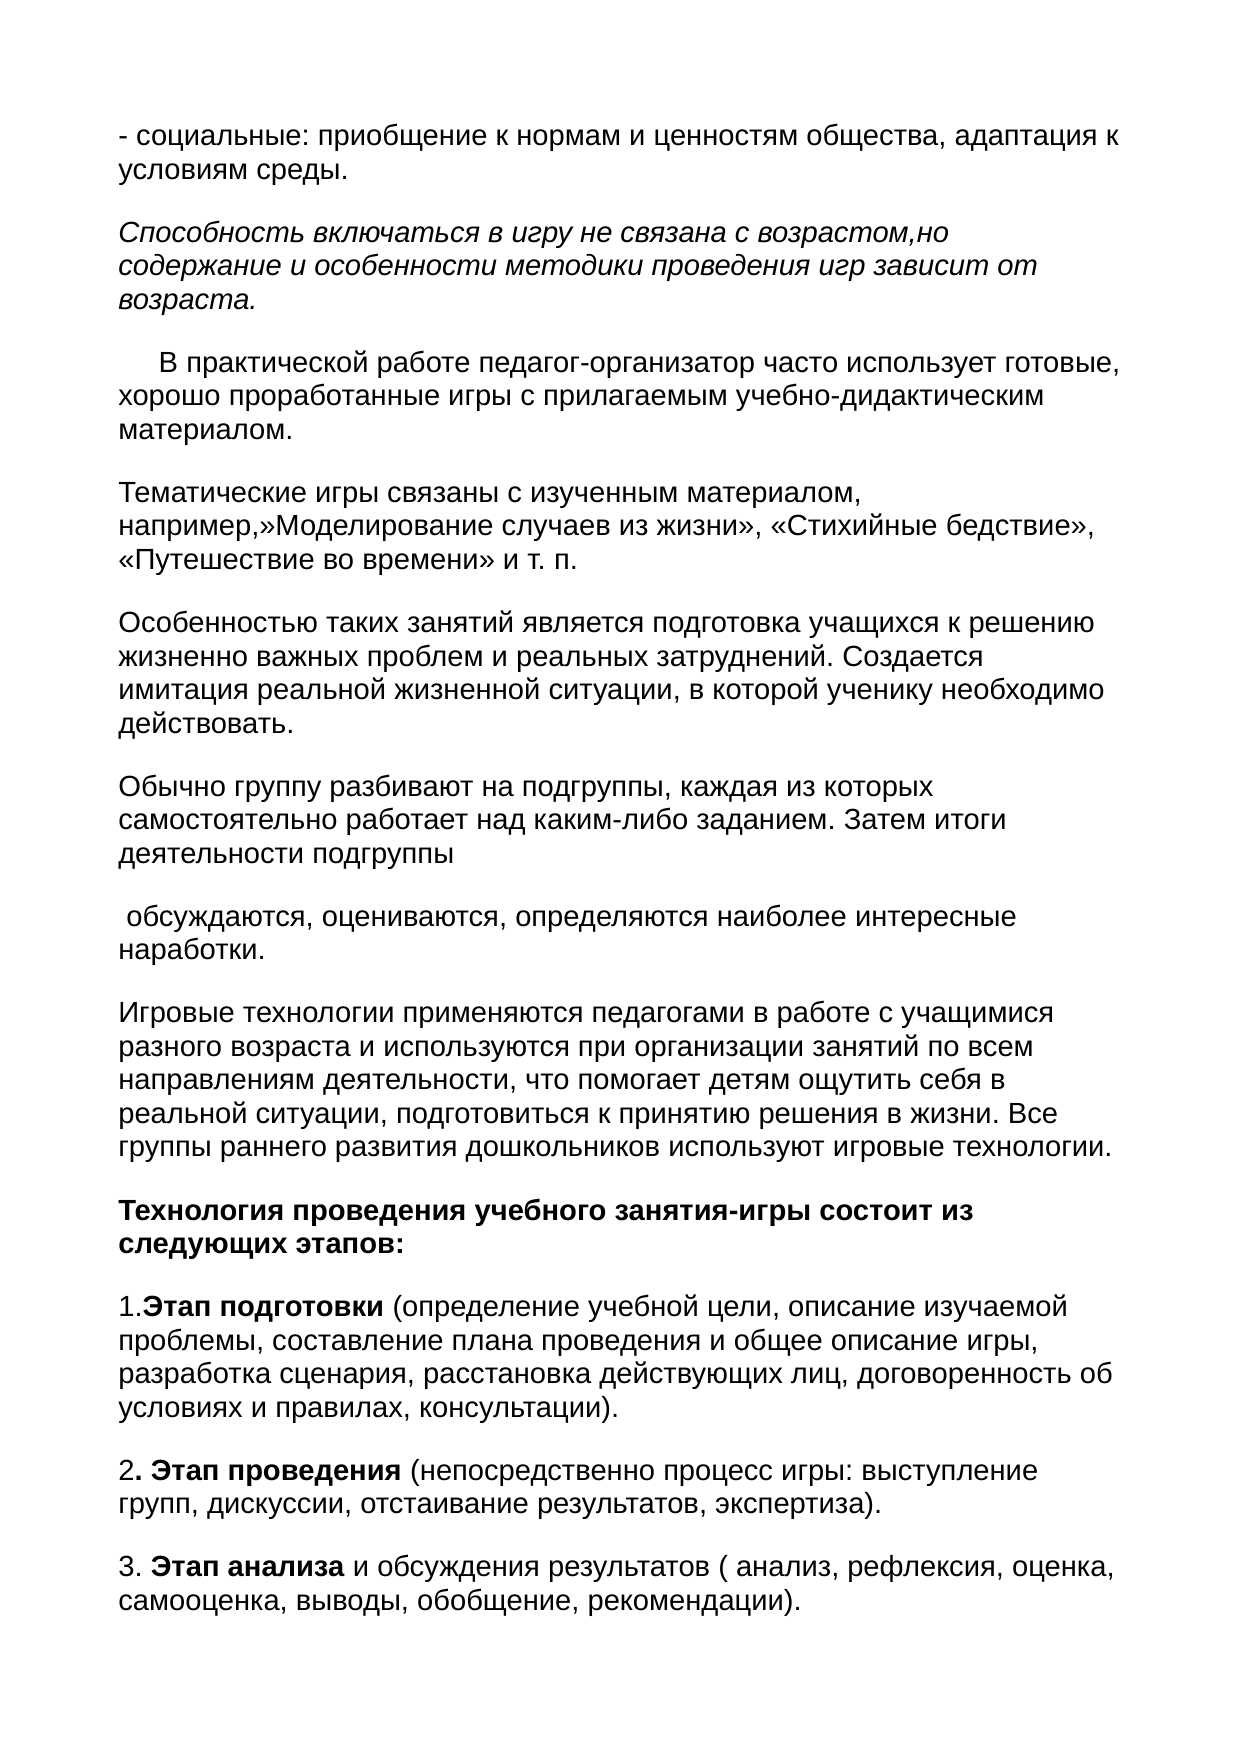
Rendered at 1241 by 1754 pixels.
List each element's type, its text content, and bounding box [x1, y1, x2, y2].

text Игровые технологии применяются педагогами в работе с учащимися разного возраста и используются при организации занятий по всем направлениям деятельности, что помогает детям ощутить себя в реальной ситуации, подготовиться к принятию решения в жизни. Все группы раннего развития дошкольников используют игровые технологии. [118, 995, 1122, 1163]
text 1.Этап подготовки (определение учебной цели, описание изучаемой проблемы, составление плана проведения и общее описание игры, разработка сценария, расстановка действующих лиц, договоренность об условиях и правилах, консультации). [118, 1289, 1122, 1423]
text Способность включаться в игру не связана с возрастом,но содержание и особенности методики проведения игр зависит от возраста. [118, 215, 1122, 315]
text - социальные: приобщение к нормам и ценностям общества, адаптация к условиям среды. [118, 118, 1122, 185]
text В практической работе педагог-организатор часто использует готовые, хорошо проработанные игры с прилагаемым учебно-дидактическим материалом. [118, 345, 1122, 445]
text 2. Этап проведения (непосредственно процесс игры: выступление групп, дискуссии, отстаивание результатов, экспертиза). [118, 1453, 1122, 1520]
text Обычно группу разбивают на подгруппы, каждая из которых самостоятельно работает над каким-либо заданием. Затем итоги деятельности подгруппы [118, 769, 1122, 869]
text Технология проведения учебного занятия-игры состоит из следующих этапов: [118, 1192, 1122, 1259]
text 3. Этап анализа и обсуждения результатов ( анализ, рефлексия, оценка, самооценка, выводы, обобщение, рекомендации). [118, 1549, 1122, 1616]
text обсуждаются, оцениваются, определяются наиболее интересные наработки. [118, 899, 1122, 966]
text Особенностью таких занятий является подготовка учащихся к решению жизненно важных проблем и реальных затруднений. Создается имитация реальной жизненной ситуации, в которой ученику необходимо действовать. [118, 605, 1122, 739]
text Тематические игры связаны с изученным материалом, например,»Моделирование случаев из жизни», «Стихийные бедствие», «Путешествие во времени» и т. п. [118, 475, 1122, 576]
